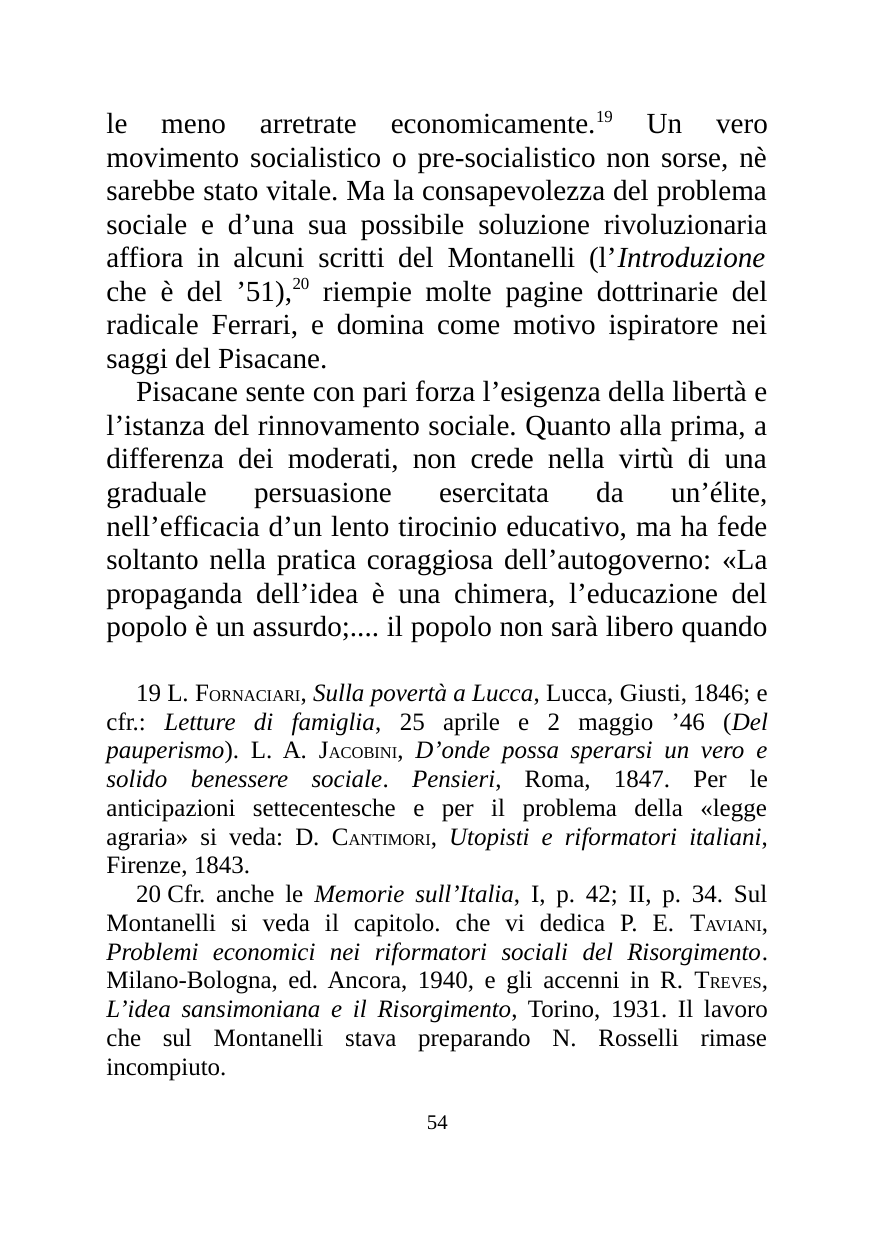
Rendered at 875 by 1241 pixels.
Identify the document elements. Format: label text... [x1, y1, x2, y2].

text Cfr. anche le Memorie sull’Italia, I, p. 42; II, p. 34. Sul Montanelli si veda il capitolo. che vi dedica P. E. Taviani, Problemi economici nei riformatori sociali del Risorgimento. Milano-Bologna, ed. Ancora, 1940, e gli accenni in R. Treves, L’idea sansimoniana e il Risorgimento, Torino, 1931. Il lavoro che sul Montanelli stava preparando N. Rosselli rimase incompiuto. [106, 879, 768, 1080]
text L. Fornaciari, Sulla povertà a Lucca, Lucca, Giusti, 1846; e cfr.: Letture di famiglia, 25 aprile e 2 maggio ’46 (Del pauperismo). L. A. Jacobini, D’onde possa sperarsi un vero e solido benessere sociale. Pensieri, Roma, 1847. Per le anticipazioni settecentesche e per il problema della «legge agraria» si veda: D. Cantimori, Utopisti e riformatori italiani, Firenze, 1843. [106, 678, 768, 879]
text le meno arretrate economicamente. Un vero movimento socialistico o pre-socialistico non sorse, nè sarebbe stato vitale. Ma la consapevolezza del problema sociale e d’una sua possibile soluzione rivoluzionaria affiora in alcuni scritti del Montanelli (l’Introduzione che è del ’51), riempie molte pagine dottrinarie del radicale Ferrari, e domina come motivo ispiratore nei saggi del Pisacane. [106, 106, 768, 374]
text Pisacane sente con pari forza l’esigenza della libertà e l’istanza del rinnovamento sociale. Quanto alla prima, a differenza dei moderati, non crede nella virtù di una graduale persuasione esercitata da un’élite, nell’efficacia d’un lento tirocinio educativo, ma ha fede soltanto nella pratica coraggiosa dell’autogoverno: «La propaganda dell’idea è una chimera, l’educazione del popolo è un assurdo;.... il popolo non sarà libero quando [106, 374, 768, 643]
